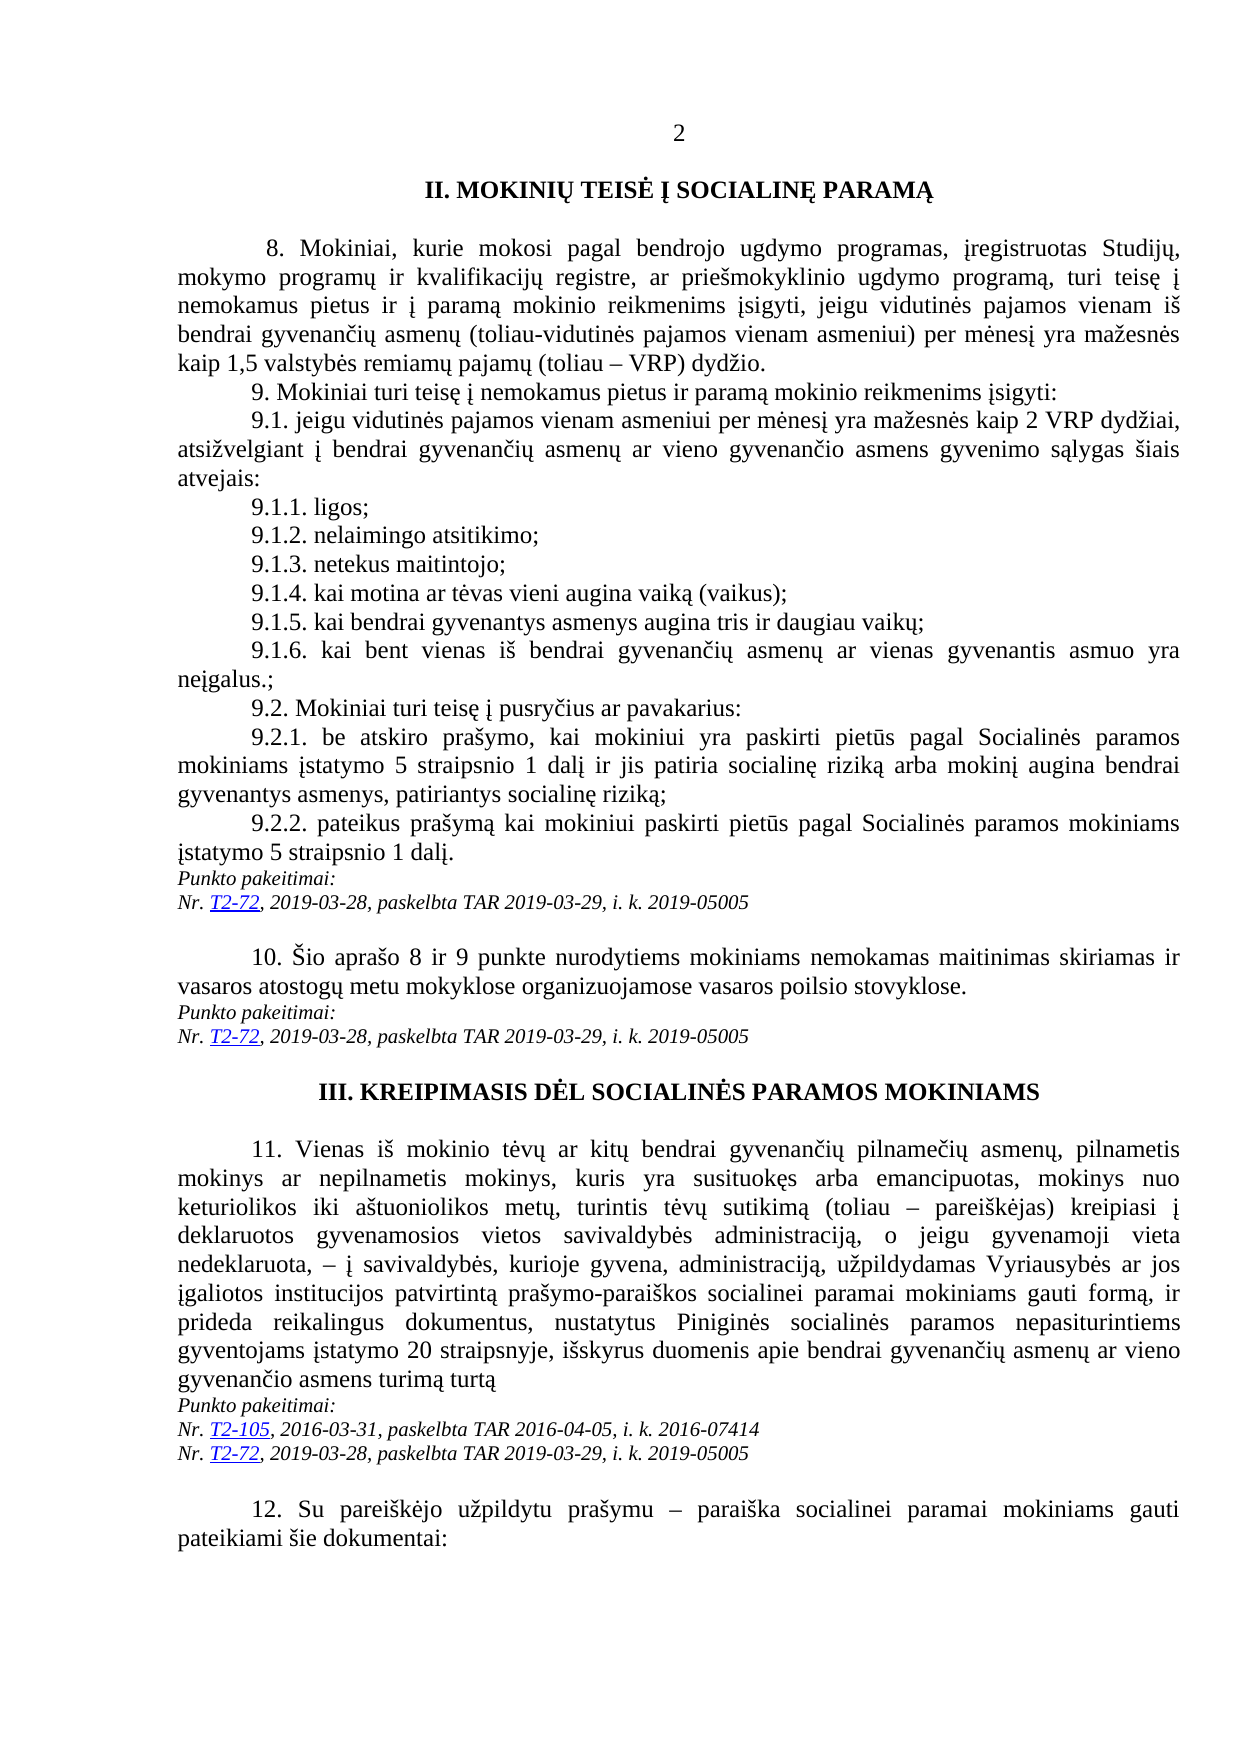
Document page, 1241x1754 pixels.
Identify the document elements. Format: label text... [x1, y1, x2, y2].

text Nr. T2-72, 2019-03-28, paskelbta TAR 2019-03-29, i. k. 2019-05005 [177, 890, 1181, 914]
text 9.2.2. pateikus prašymą kai mokiniui paskirti pietūs pagal Socialinės paramos mokiniams įstatymo 5 straipsnio 1 dalį. [177, 808, 1181, 866]
text 9.1.3. netekus maitintojo; [177, 549, 1181, 578]
text Punkto pakeitimai: [177, 1000, 1181, 1024]
text 9.1. jeigu vidutinės pajamos vienam asmeniui per mėnesį yra mažesnės kaip 2 VRP dydžiai, atsižvelgiant į bendrai gyvenančių asmenų ar vieno gyvenančio asmens gyvenimo sąlygas šiais atvejais: [177, 406, 1181, 492]
text II. MOKINIŲ TEISĖ Į SOCIALINĘ PARAMĄ [177, 176, 1181, 204]
text 9.1.4. kai motina ar tėvas vieni augina vaiką (vaikus); [177, 578, 1181, 607]
text 9.1.2. nelaimingo atsitikimo; [177, 521, 1181, 549]
text 9.2.1. be atskiro prašymo, kai mokiniui yra paskirti pietūs pagal Socialinės paramos mokiniams įstatymo 5 straipsnio 1 dalį ir jis patiria socialinę riziką arba mokinį augina bendrai gyvenantys asmenys, patiriantys socialinę riziką; [177, 722, 1181, 808]
text Punkto pakeitimai: [177, 866, 1181, 890]
text 8. Mokiniai, kurie mokosi pagal bendrojo ugdymo programas, įregistruotas Studijų, mokymo programų ir kvalifikacijų registre, ar priešmokyklinio ugdymo programą, turi teisę į nemokamus pietus ir į paramą mokinio reikmenims įsigyti, jeigu vidutinės pajamos vienam iš bendrai gyvenančių asmenų (toliau-vidutinės pajamos vienam asmeniui) per mėnesį yra mažesnės kaip 1,5 valstybės remiamų pajamų (toliau – VRP) dydžio. [177, 233, 1181, 377]
text 9.1.6. kai bent vienas iš bendrai gyvenančių asmenų ar vienas gyvenantis asmuo yra neįgalus.; [177, 636, 1181, 693]
text Nr. T2-72, 2019-03-28, paskelbta TAR 2019-03-29, i. k. 2019-05005 [177, 1024, 1181, 1048]
text 9.1.1. ligos; [177, 492, 1181, 521]
text 9. Mokiniai turi teisę į nemokamus pietus ir paramą mokinio reikmenims įsigyti: [177, 377, 1181, 406]
text Punkto pakeitimai: [177, 1393, 1181, 1417]
text III. KREIPIMASIS DĖL SOCIALINĖS PARAMOS MOKINIAMS [177, 1077, 1181, 1106]
text 11. Vienas iš mokinio tėvų ar kitų bendrai gyvenančių pilnamečių asmenų, pilnametis mokinys ar nepilnametis mokinys, kuris yra susituokęs arba emancipuotas, mokinys nuo keturiolikos iki aštuoniolikos metų, turintis tėvų sutikimą (toliau – pareiškėjas) kreipiasi į deklaruotos gyvenamosios vietos savivaldybės administraciją, o jeigu gyvenamoji vieta nedeklaruota, – į savivaldybės, kurioje gyvena, administraciją, užpildydamas Vyriausybės ar jos įgaliotos institucijos patvirtintą prašymo-paraiškos socialinei paramai mokiniams gauti formą, ir prideda reikalingus dokumentus, nustatytus Piniginės socialinės paramos nepasiturintiems gyventojams įstatymo 20 straipsnyje, išskyrus duomenis apie bendrai gyvenančių asmenų ar vieno gyvenančio asmens turimą turtą [177, 1134, 1181, 1393]
text 9.1.5. kai bendrai gyvenantys asmenys augina tris ir daugiau vaikų; [177, 607, 1181, 636]
text Nr. T2-105, 2016-03-31, paskelbta TAR 2016-04-05, i. k. 2016-07414 [177, 1417, 1181, 1441]
text Nr. T2-72, 2019-03-28, paskelbta TAR 2019-03-29, i. k. 2019-05005 [177, 1441, 1181, 1465]
text 9.2. Mokiniai turi teisę į pusryčius ar pavakarius: [177, 693, 1181, 722]
text 10. Šio aprašo 8 ir 9 punkte nurodytiems mokiniams nemokamas maitinimas skiriamas ir vasaros atostogų metu mokyklose organizuojamose vasaros poilsio stovyklose. [177, 942, 1181, 1000]
text 12. Su pareiškėjo užpildytu prašymu – paraiška socialinei paramai mokiniams gauti pateikiami šie dokumentai: [177, 1494, 1181, 1552]
